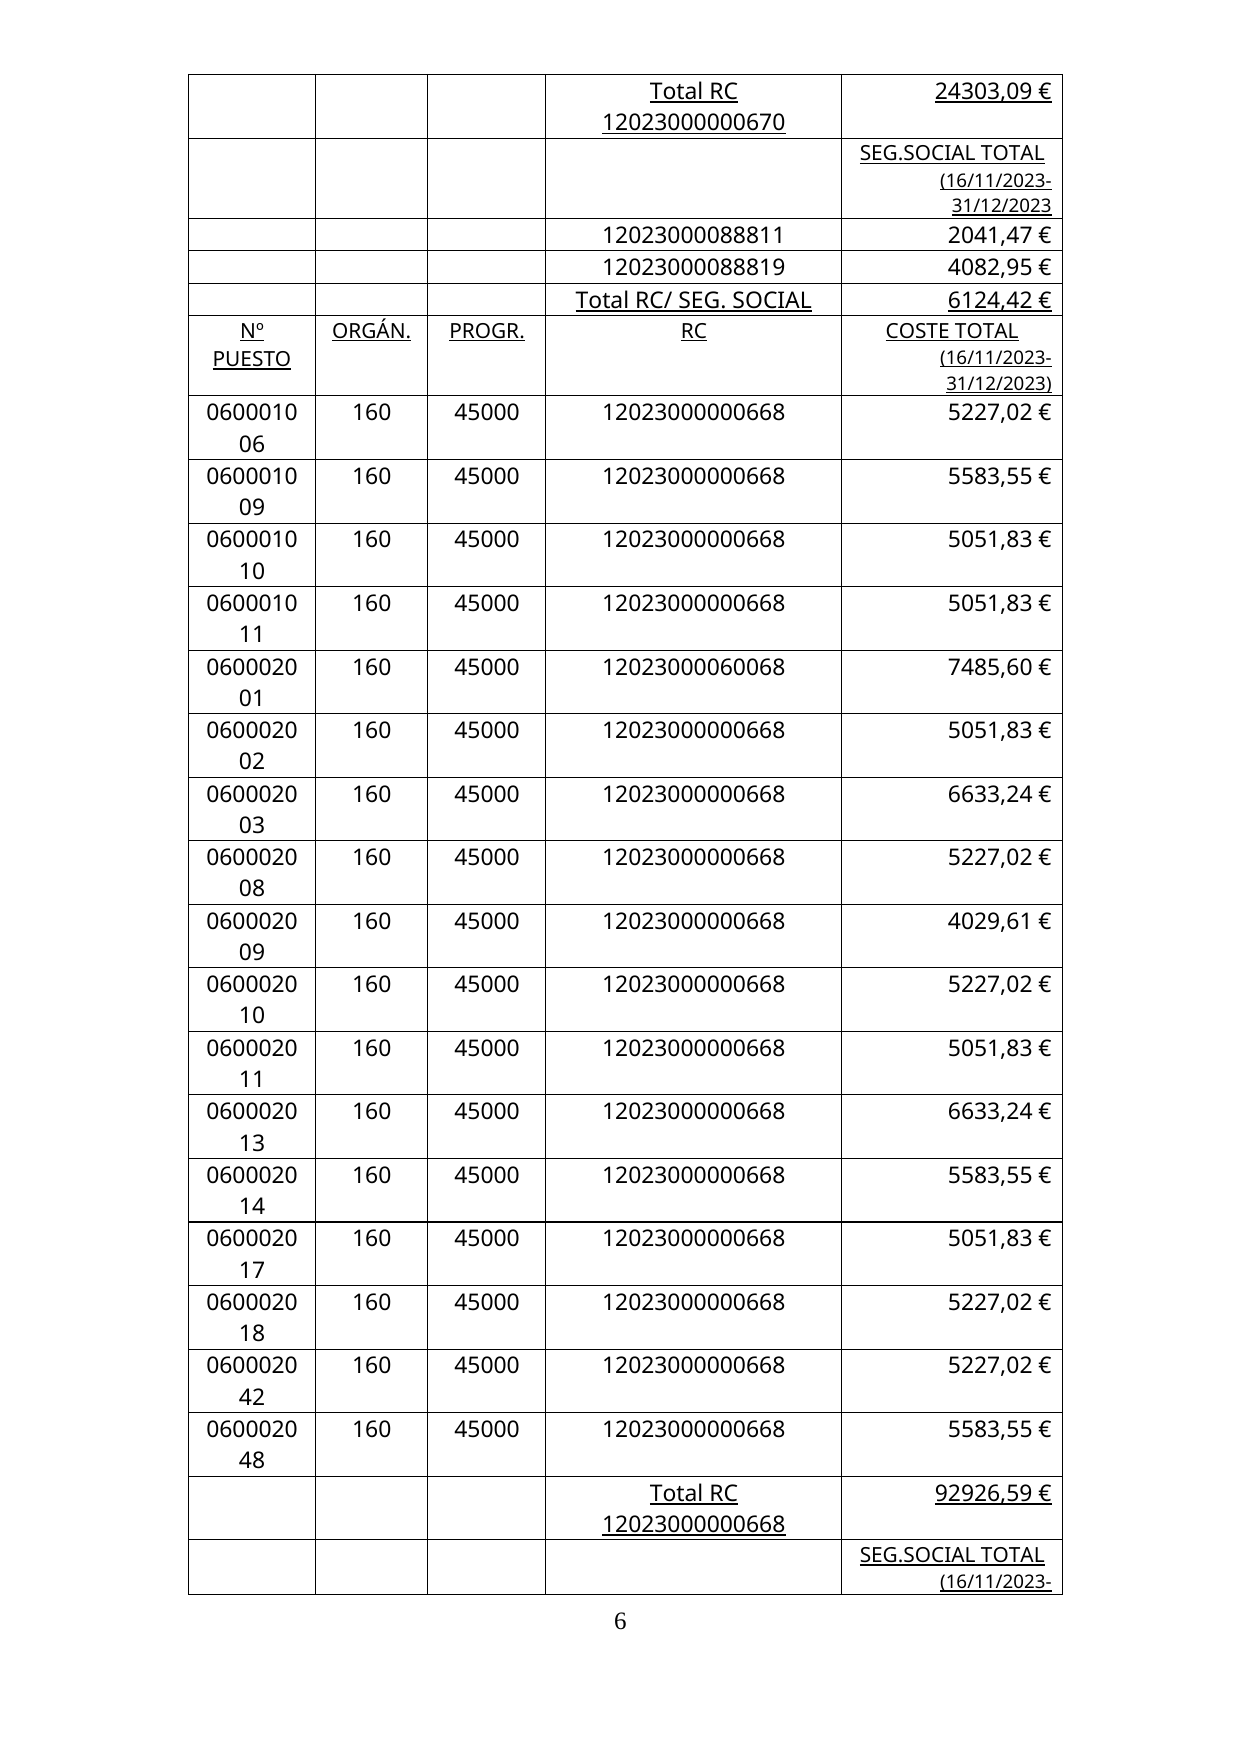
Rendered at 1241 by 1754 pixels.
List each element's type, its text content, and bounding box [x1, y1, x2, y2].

table_cell 160 [316, 1095, 427, 1158]
table_cell 45000 [428, 968, 545, 1031]
table_cell 5051,83 € [842, 587, 1062, 649]
table_cell 45000 [428, 1350, 545, 1412]
table_cell [316, 1540, 427, 1594]
table_cell [428, 139, 545, 218]
table_cell 6124,42 € [842, 284, 1062, 315]
table_cell 060002014 [189, 1159, 315, 1221]
table_cell SEG.SOCIAL TOTAL (16/11/2023-31/12/2023 [842, 139, 1062, 218]
table_cell 2041,47 € [842, 219, 1062, 250]
table_cell [428, 219, 545, 250]
table_cell 060002011 [189, 1032, 315, 1094]
table_cell 160 [316, 968, 427, 1031]
table_cell 060001009 [189, 460, 315, 522]
table_cell 24303,09 € [842, 75, 1062, 137]
table_cell 060002001 [189, 651, 315, 713]
table_cell 12023000000668 [546, 460, 841, 522]
table_cell 12023000060068 [546, 651, 841, 713]
table_cell 92926,59 € [842, 1477, 1062, 1539]
table_cell 5227,02 € [842, 841, 1062, 904]
table_cell 45000 [428, 1223, 545, 1285]
table_cell 12023000000668 [546, 1223, 841, 1285]
table_cell 060002002 [189, 714, 315, 777]
table_cell 160 [316, 1032, 427, 1094]
table_cell 12023000088819 [546, 251, 841, 282]
table_cell 45000 [428, 651, 545, 713]
table_cell 45000 [428, 841, 545, 904]
table_cell 160 [316, 460, 427, 522]
table_cell Total RC/ SEG. SOCIAL [546, 284, 841, 315]
table_cell 060001006 [189, 396, 315, 459]
table_cell 060002003 [189, 778, 315, 840]
table_cell [189, 1540, 315, 1594]
table_cell 12023000000668 [546, 714, 841, 777]
table_cell [428, 284, 545, 315]
table_cell 5051,83 € [842, 1223, 1062, 1285]
table_cell PROGR. [428, 316, 545, 395]
table_cell 12023000000668 [546, 587, 841, 649]
table_cell 45000 [428, 460, 545, 522]
table_cell 12023000000668 [546, 778, 841, 840]
table_cell 060002048 [189, 1413, 315, 1476]
table_cell 160 [316, 396, 427, 459]
table_cell [189, 284, 315, 315]
table_cell 12023000088811 [546, 219, 841, 250]
table_cell [316, 1477, 427, 1539]
table_cell 45000 [428, 396, 545, 459]
table_cell 060002018 [189, 1286, 315, 1348]
table_cell 45000 [428, 1032, 545, 1094]
table_cell 12023000000668 [546, 396, 841, 459]
table_cell 5583,55 € [842, 1159, 1062, 1221]
table_cell Total RC 12023000000668 [546, 1477, 841, 1539]
table_cell [316, 219, 427, 250]
table_cell [316, 284, 427, 315]
table_cell 45000 [428, 587, 545, 649]
table_cell 5227,02 € [842, 968, 1062, 1031]
table_cell 4029,61 € [842, 905, 1062, 967]
table_cell [428, 75, 545, 137]
table_cell 5227,02 € [842, 1286, 1062, 1348]
table_cell COSTE TOTAL (16/11/2023-31/12/2023) [842, 316, 1062, 395]
table_cell 45000 [428, 1286, 545, 1348]
table_cell 160 [316, 524, 427, 586]
table_cell 5227,02 € [842, 1350, 1062, 1412]
table_cell 45000 [428, 1159, 545, 1221]
table_cell SEG.SOCIAL TOTAL (16/11/2023- [842, 1540, 1062, 1594]
table_cell 12023000000668 [546, 968, 841, 1031]
table_cell 160 [316, 905, 427, 967]
table_cell RC [546, 316, 841, 395]
table_cell 060002013 [189, 1095, 315, 1158]
table_cell [546, 139, 841, 218]
table_cell 160 [316, 1159, 427, 1221]
table_cell 160 [316, 1350, 427, 1412]
table_cell [546, 1540, 841, 1594]
table_cell 45000 [428, 714, 545, 777]
table_cell 5051,83 € [842, 714, 1062, 777]
table_cell [316, 139, 427, 218]
table_cell [189, 251, 315, 282]
table_cell 45000 [428, 905, 545, 967]
table_cell 5051,83 € [842, 524, 1062, 586]
table_cell 12023000000668 [546, 1095, 841, 1158]
table_cell [428, 251, 545, 282]
table_cell 160 [316, 1286, 427, 1348]
table_cell 45000 [428, 1095, 545, 1158]
table_cell 45000 [428, 524, 545, 586]
table_cell 160 [316, 778, 427, 840]
table_cell 5583,55 € [842, 1413, 1062, 1476]
table_cell [189, 1477, 315, 1539]
table_cell 5051,83 € [842, 1032, 1062, 1094]
table_cell 7485,60 € [842, 651, 1062, 713]
table_cell [189, 139, 315, 218]
table_cell 160 [316, 841, 427, 904]
table_cell 060001010 [189, 524, 315, 586]
table_cell 12023000000668 [546, 524, 841, 586]
table_cell 12023000000668 [546, 1159, 841, 1221]
table_cell 5227,02 € [842, 396, 1062, 459]
table_cell 6633,24 € [842, 778, 1062, 840]
table_cell 5583,55 € [842, 460, 1062, 522]
table_cell [316, 251, 427, 282]
table_cell 12023000000668 [546, 905, 841, 967]
table_cell 4082,95 € [842, 251, 1062, 282]
table_cell [316, 75, 427, 137]
table_cell 45000 [428, 778, 545, 840]
table_cell 060002010 [189, 968, 315, 1031]
table_cell Nº PUESTO [189, 316, 315, 395]
table_cell 060002017 [189, 1223, 315, 1285]
table_cell [428, 1540, 545, 1594]
table_cell 060002009 [189, 905, 315, 967]
table_cell Total RC 12023000000670 [546, 75, 841, 137]
table_cell 12023000000668 [546, 1350, 841, 1412]
table_cell ORGÁN. [316, 316, 427, 395]
table_cell [189, 219, 315, 250]
table_cell 060002008 [189, 841, 315, 904]
table_cell 160 [316, 1413, 427, 1476]
table_cell 12023000000668 [546, 1032, 841, 1094]
table_cell [189, 75, 315, 137]
table_cell 6633,24 € [842, 1095, 1062, 1158]
table_cell 060002042 [189, 1350, 315, 1412]
table_cell 160 [316, 651, 427, 713]
table_cell 45000 [428, 1413, 545, 1476]
table_cell 160 [316, 1223, 427, 1285]
table_cell 12023000000668 [546, 1413, 841, 1476]
table_cell 160 [316, 714, 427, 777]
table_cell 160 [316, 587, 427, 649]
table_cell 060001011 [189, 587, 315, 649]
table_cell 12023000000668 [546, 841, 841, 904]
table_cell 12023000000668 [546, 1286, 841, 1348]
table_cell [428, 1477, 545, 1539]
